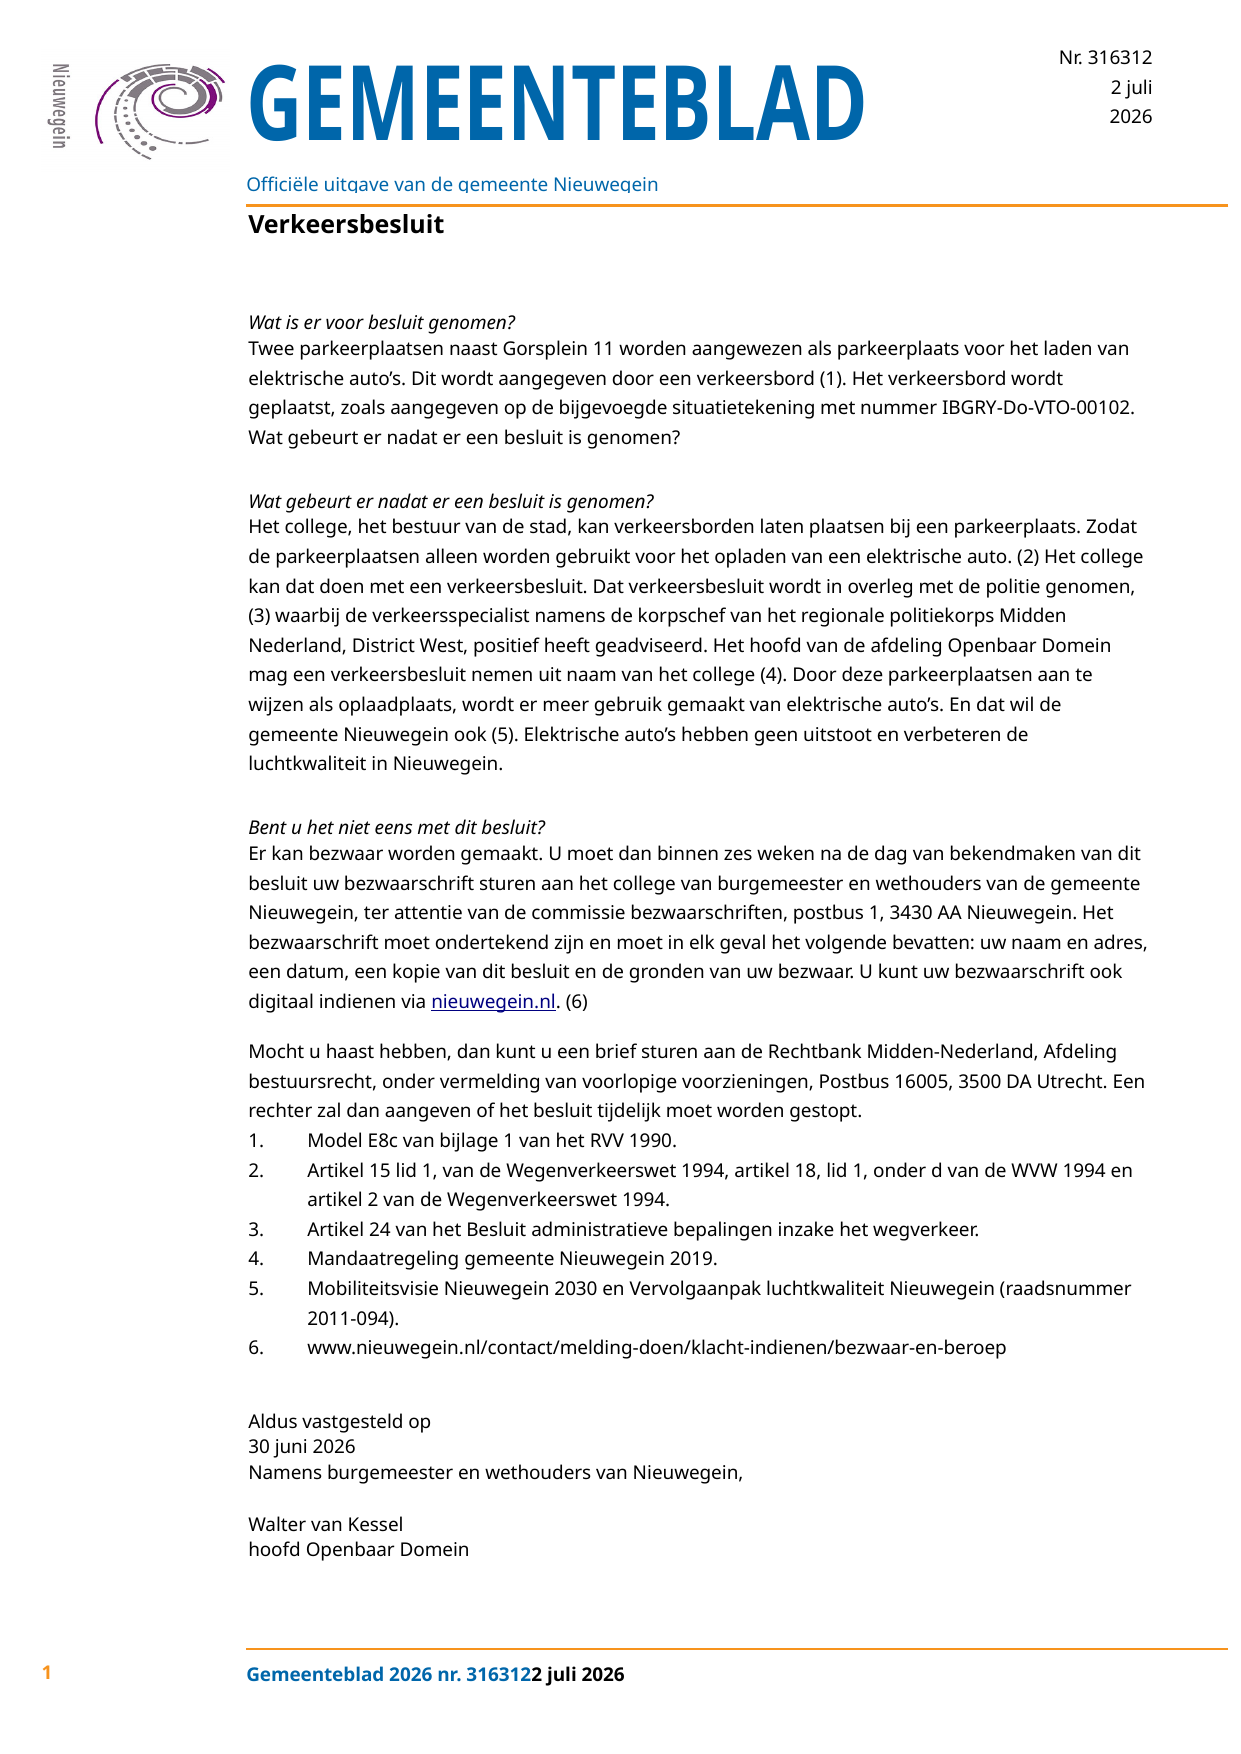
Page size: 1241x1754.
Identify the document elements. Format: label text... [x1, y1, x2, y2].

text Twee parkeerplaatsen naast Gorsplein 11 worden aangewezen als parkeerplaats voor het laden van elektrische auto’s. Dit wordt aangegeven door een verkeersbord (1). Het verkeersbord wordt geplaatst, zoals aangegeven op de bijgevoegde situatietekening met nummer IBGRY-Do-VTO-00102. Wat gebeurt er nadat er een besluit is genomen? [248, 335, 1152, 450]
text Er kan bezwaar worden gemaakt. U moet dan binnen zes weken na de dag van bekendmaken van dit besluit uw bezwaarschrift sturen aan het college van burgemeester en wethouders van de gemeente Nieuwegein, ter attentie van de commissie bezwaarschriften, postbus 1, 3430 AA Nieuwegein. Het bezwaarschrift moet ondertekend zijn en moet in elk geval het volgende bevatten: uw naam en adres, een datum, een kopie van dit besluit en de gronden van uw bezwaar. U kunt uw bezwaarschrift ook digitaal indienen via nieuwegein.nl. (6) [248, 840, 1152, 1014]
list www.nieuwegein.nl/contact/melding-doen/klacht-indienen/bezwaar-en-beroep [248, 1334, 1152, 1360]
list Artikel 15 lid 1, van de Wegenverkeerswet 1994, artikel 18, lid 1, onder d van de WVW 1994 en artikel 2 van de Wegenverkeerswet 1994. [248, 1157, 1152, 1212]
text Verkeersbesluit [248, 207, 1152, 241]
text Wat is er voor besluit genomen? [248, 309, 1152, 335]
text Walter van Kessel [248, 1511, 1152, 1536]
list Mandaatregeling gemeente Nieuwegein 2019. [248, 1246, 1152, 1271]
text Mocht u haast hebben, dan kunt u een brief sturen aan de Rechtbank Midden-Nederland, Afdeling bestuursrecht, onder vermelding van voorlopige voorzieningen, Postbus 16005, 3500 DA Utrecht. Een rechter zal dan aangeven of het besluit tijdelijk moet worden gestopt. [248, 1038, 1152, 1123]
text Wat gebeurt er nadat er een besluit is genomen? [248, 488, 1152, 514]
text Aldus vastgesteld op [248, 1408, 1152, 1433]
text Het college, het bestuur van de stad, kan verkeersborden laten plaatsen bij een parkeerplaats. Zodat de parkeerplaatsen alleen worden gebruikt voor het opladen van een elektrische auto. (2) Het college kan dat doen met een verkeersbesluit. Dat verkeersbesluit wordt in overleg met de politie genomen, (3) waarbij de verkeersspecialist namens de korpschef van het regionale politiekorps Midden Nederland, District West, positief heeft geadviseerd. Het hoofd van de afdeling Openbaar Domein mag een verkeersbesluit nemen uit naam van het college (4). Door deze parkeerplaatsen aan te wijzen als oplaadplaats, wordt er meer gebruik gemaakt van elektrische auto’s. En dat wil de gemeente Nieuwegein ook (5). Elektrische auto’s hebben geen uitstoot en verbeteren de luchtkwaliteit in Nieuwegein. [248, 514, 1152, 776]
text Namens burgemeester en wethouders van Nieuwegein, [248, 1459, 1152, 1485]
text Bent u het niet eens met dit besluit? [248, 814, 1152, 840]
text 30 juni 2026 [248, 1433, 1152, 1459]
picture [41, 47, 231, 172]
list Model E8c van bijlage 1 van het RVV 1990. [248, 1127, 1152, 1153]
list Mobiliteitsvisie Nieuwegein 2030 en Vervolgaanpak luchtkwaliteit Nieuwegein (raadsnummer 2011-094). [248, 1275, 1152, 1330]
text hoofd Openbaar Domein [248, 1536, 1152, 1562]
list Artikel 24 van het Besluit administratieve bepalingen inzake het wegverkeer. [248, 1216, 1152, 1242]
